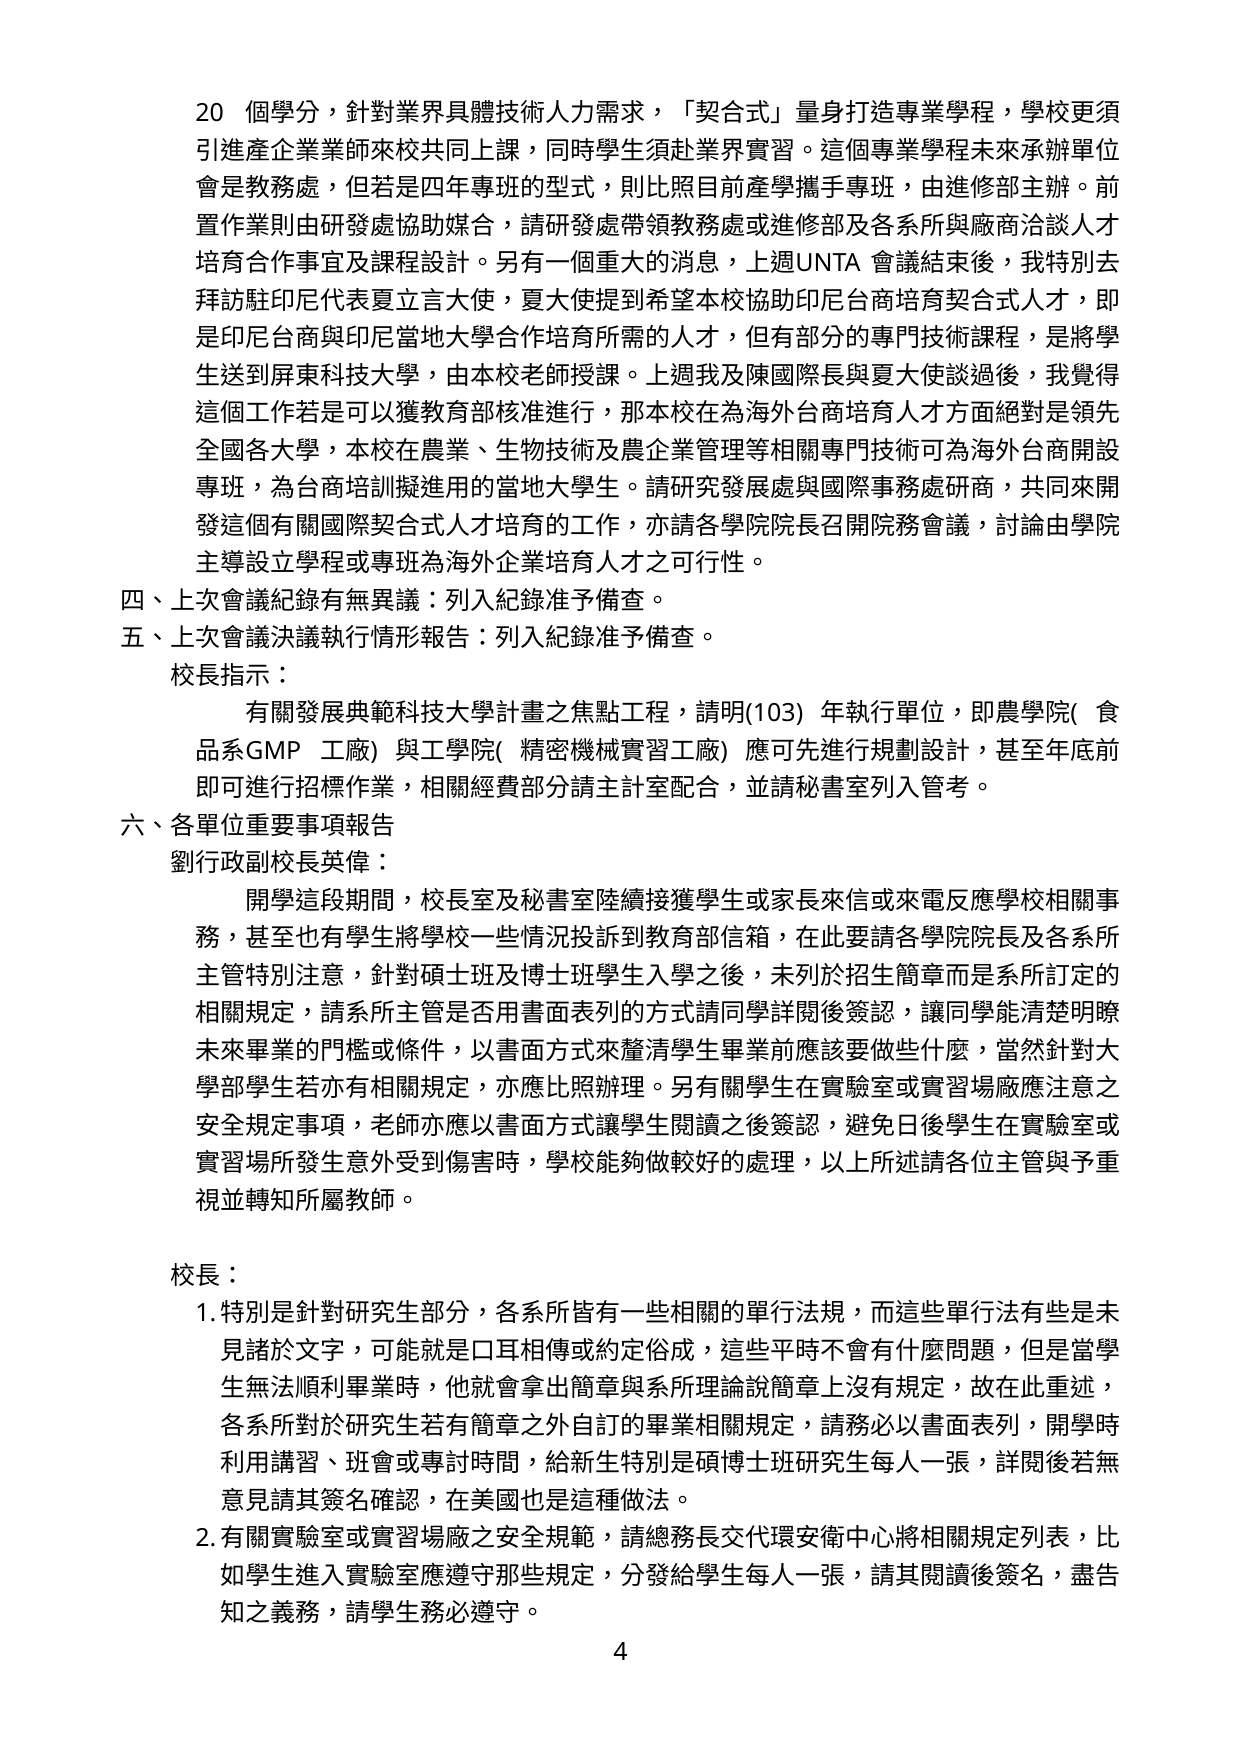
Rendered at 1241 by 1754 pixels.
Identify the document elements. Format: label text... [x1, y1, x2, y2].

text 20個學分，針對業界具體技術人力需求，「契合式」量身打造專業學程，學校更須引進產企業業師來校共同上課，同時學生須赴業界實習。這個專業學程未來承辦單位會是教務處，但若是四年專班的型式，則比照目前產學攜手專班，由進修部主辦。前置作業則由研發處協助媒合，請研發處帶領教務處或進修部及各系所與廠商洽談人才培育合作事宜及課程設計。另有一個重大的消息，上週UNTA會議結束後，我特別去拜訪駐印尼代表夏立言大使，夏大使提到希望本校協助印尼台商培育契合式人才，即是印尼台商與印尼當地大學合作培育所需的人才，但有部分的專門技術課程，是將學生送到屏東科技大學，由本校老師授課。上週我及陳國際長與夏大使談過後，我覺得這個工作若是可以獲教育部核准進行，那本校在為海外台商培育人才方面絕對是領先全國各大學，本校在農業、生物技術及農企業管理等相關專門技術可為海外台商開設專班，為台商培訓擬進用的當地大學生。請研究發展處與國際事務處研商，共同來開發這個有關國際契合式人才培育的工作，亦請各學院院長召開院務會議，討論由學院主導設立學程或專班為海外企業培育人才之可行性。 [170, 92, 1120, 580]
text 校長： [120, 1255, 1120, 1292]
text 開學這段期間，校長室及秘書室陸續接獲學生或家長來信或來電反應學校相關事務，甚至也有學生將學校一些情況投訴到教育部信箱，在此要請各學院院長及各系所主管特別注意，針對碩士班及博士班學生入學之後，未列於招生簡章而是系所訂定的相關規定，請系所主管是否用書面表列的方式請同學詳閱後簽認，讓同學能清楚明瞭未來畢業的門檻或條件，以書面方式來釐清學生畢業前應該要做些什麼，當然針對大學部學生若亦有相關規定，亦應比照辦理。另有關學生在實驗室或實習場廠應注意之安全規定事項，老師亦應以書面方式讓學生閱讀之後簽認，避免日後學生在實驗室或實習場所發生意外受到傷害時，學校能夠做較好的處理，以上所述請各位主管與予重視並轉知所屬教師。 [195, 880, 1120, 1217]
text 1.特別是針對研究生部分，各系所皆有一些相關的單行法規，而這些單行法有些是未見諸於文字，可能就是口耳相傳或約定俗成，這些平時不會有什麼問題，但是當學生無法順利畢業時，他就會拿出簡章與系所理論說簡章上沒有規定，故在此重述，各系所對於研究生若有簡章之外自訂的畢業相關規定，請務必以書面表列，開學時利用講習、班會或專討時間，給新生特別是碩博士班研究生每人一張，詳閱後若無意見請其簽名確認，在美國也是這種做法。 [195, 1292, 1120, 1517]
text 2.有關實驗室或實習場廠之安全規範，請總務長交代環安衛中心將相關規定列表，比如學生進入實驗室應遵守那些規定，分發給學生每人一張，請其閱讀後簽名，盡告知之義務，請學生務必遵守。 [195, 1517, 1120, 1630]
text 六、各單位重要事項報告 [120, 805, 1120, 842]
text 四、上次會議紀錄有無異議：列入紀錄准予備查。 [120, 580, 1120, 617]
text 劉行政副校長英偉： [120, 842, 1120, 880]
text 校長指示： [120, 655, 1120, 692]
text 五、上次會議決議執行情形報告：列入紀錄准予備查。 [120, 617, 1120, 655]
text 有關發展典範科技大學計畫之焦點工程，請明(103)年執行單位，即農學院(食品系GMP工廠)與工學院(精密機械實習工廠)應可先進行規劃設計，甚至年底前即可進行招標作業，相關經費部分請主計室配合，並請秘書室列入管考。 [195, 692, 1120, 805]
